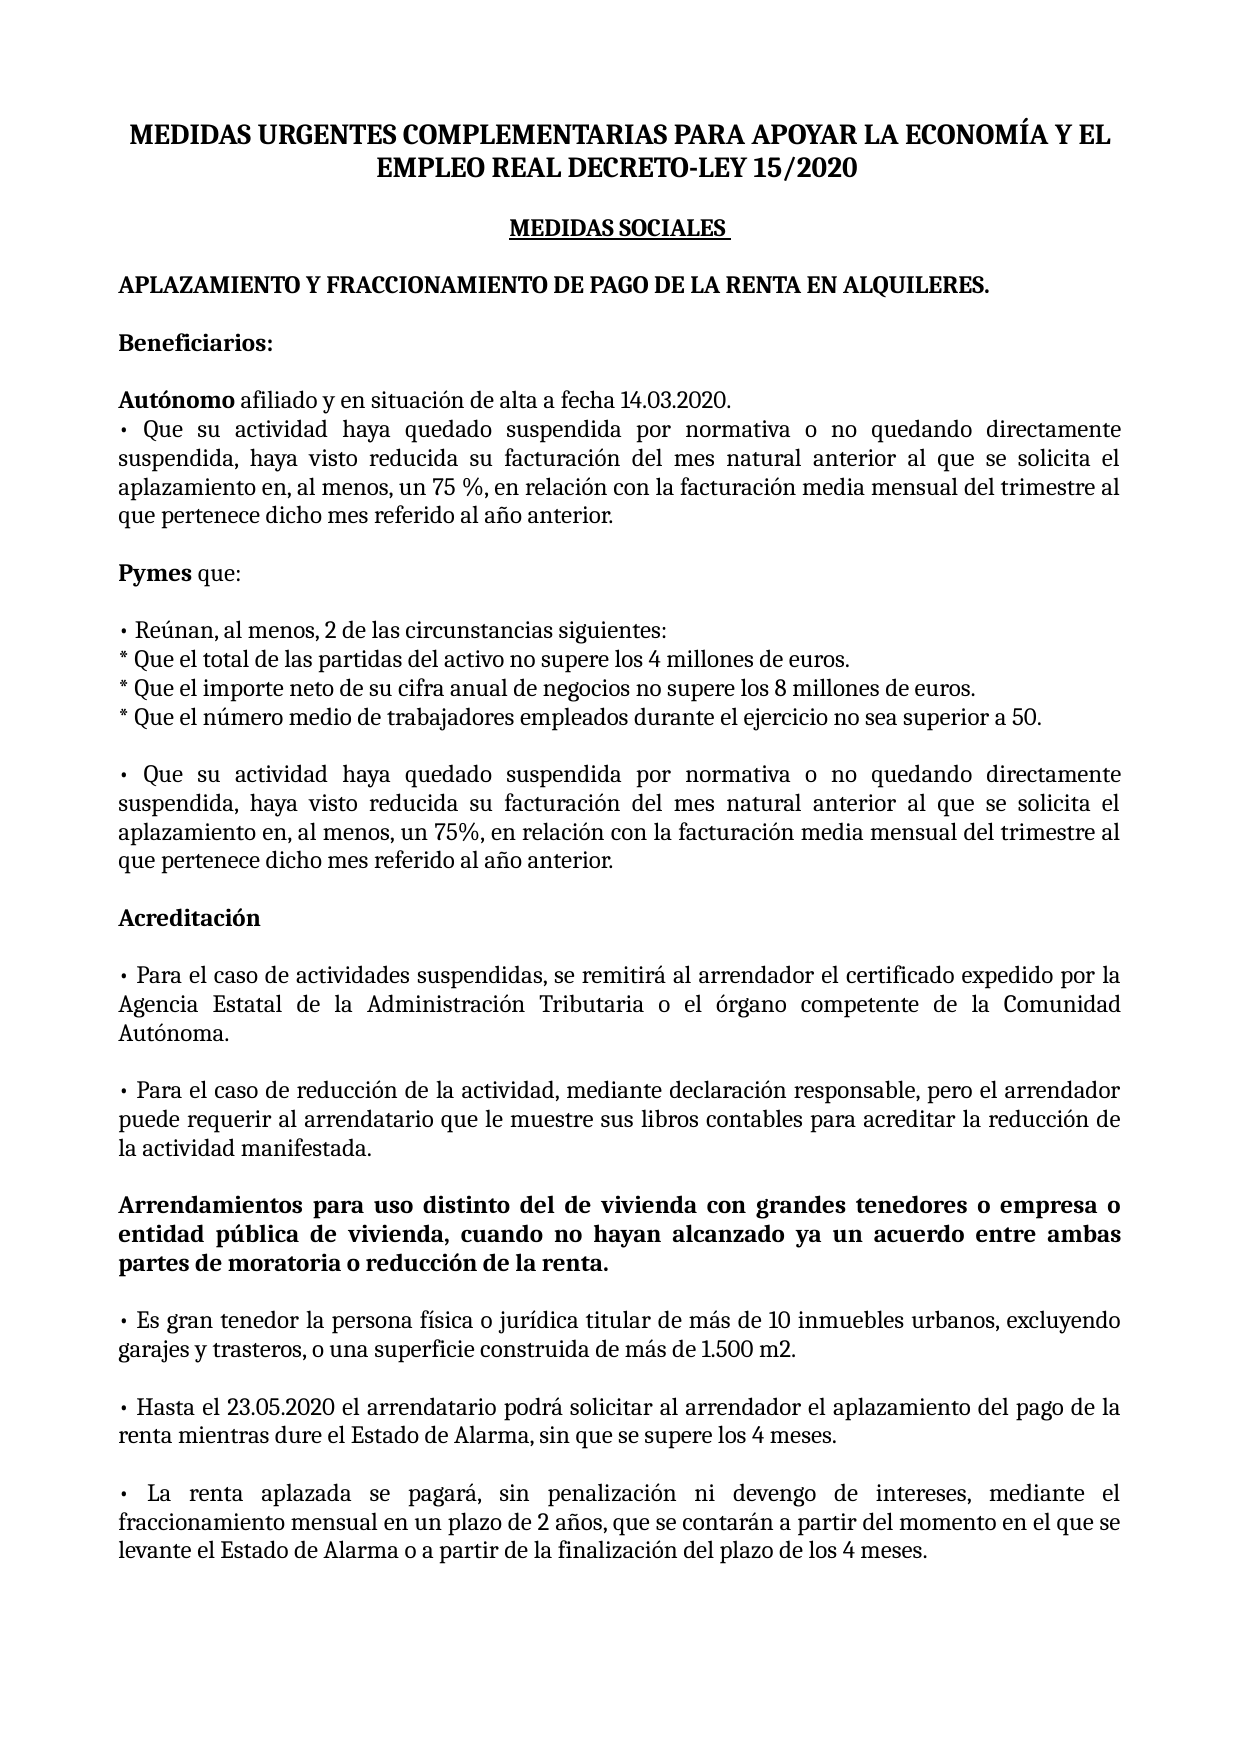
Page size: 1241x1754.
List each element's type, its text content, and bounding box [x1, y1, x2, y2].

text • Que su actividad haya quedado suspendida por normativa o no quedando directamente suspendida, haya visto reducida su facturación del mes natural anterior al que se solicita el aplazamiento en, al menos, un 75 %, en relación con la facturación media mensual del trimestre al que pertenece dicho mes referido al año anterior. [118, 415, 1122, 530]
text • Para el caso de actividades suspendidas, se remitirá al arrendador el certificado expedido por la Agencia Estatal de la Administración Tributaria o el órgano competente de la Comunidad Autónoma. [118, 961, 1122, 1048]
text Pymes que: [118, 559, 1122, 588]
text * Que el número medio de trabajadores empleados durante el ejercicio no sea superior a 50. [118, 703, 1122, 731]
text Autónomo afiliado y en situación de alta a fecha 14.03.2020. [118, 386, 1122, 415]
text MEDIDAS URGENTES COMPLEMENTARIAS PARA APOYAR LA ECONOMÍA Y EL EMPLEO REAL DECRETO-LEY 15/2020 [118, 118, 1122, 185]
text MEDIDAS SOCIALES [118, 214, 1122, 243]
text Beneficiarios: [118, 329, 1122, 358]
text APLAZAMIENTO Y FRACCIONAMIENTO DE PAGO DE LA RENTA EN ALQUILERES. [118, 271, 1122, 300]
text • Que su actividad haya quedado suspendida por normativa o no quedando directamente suspendida, haya visto reducida su facturación del mes natural anterior al que se solicita el aplazamiento en, al menos, un 75%, en relación con la facturación media mensual del trimestre al que pertenece dicho mes referido al año anterior. [118, 760, 1122, 875]
text • Para el caso de reducción de la actividad, mediante declaración responsable, pero el arrendador puede requerir al arrendatario que le muestre sus libros contables para acreditar la reducción de la actividad manifestada. [118, 1076, 1122, 1163]
text • Es gran tenedor la persona física o jurídica titular de más de 10 inmuebles urbanos, excluyendo garajes y trasteros, o una superficie construida de más de 1.500 m2. [118, 1306, 1122, 1364]
text • La renta aplazada se pagará, sin penalización ni devengo de intereses, mediante el fraccionamiento mensual en un plazo de 2 años, que se contarán a partir del momento en el que se levante el Estado de Alarma o a partir de la finalización del plazo de los 4 meses. [118, 1479, 1122, 1565]
text • Reúnan, al menos, 2 de las circunstancias siguientes: [118, 616, 1122, 645]
text • Hasta el 23.05.2020 el arrendatario podrá solicitar al arrendador el aplazamiento del pago de la renta mientras dure el Estado de Alarma, sin que se supere los 4 meses. [118, 1393, 1122, 1450]
text * Que el total de las partidas del activo no supere los 4 millones de euros. [118, 645, 1122, 674]
text * Que el importe neto de su cifra anual de negocios no supere los 8 millones de euros. [118, 674, 1122, 703]
text Arrendamientos para uso distinto del de vivienda con grandes tenedores o empresa o entidad pública de vivienda, cuando no hayan alcanzado ya un acuerdo entre ambas partes de moratoria o reducción de la renta. [118, 1191, 1122, 1278]
text Acreditación [118, 904, 1122, 933]
